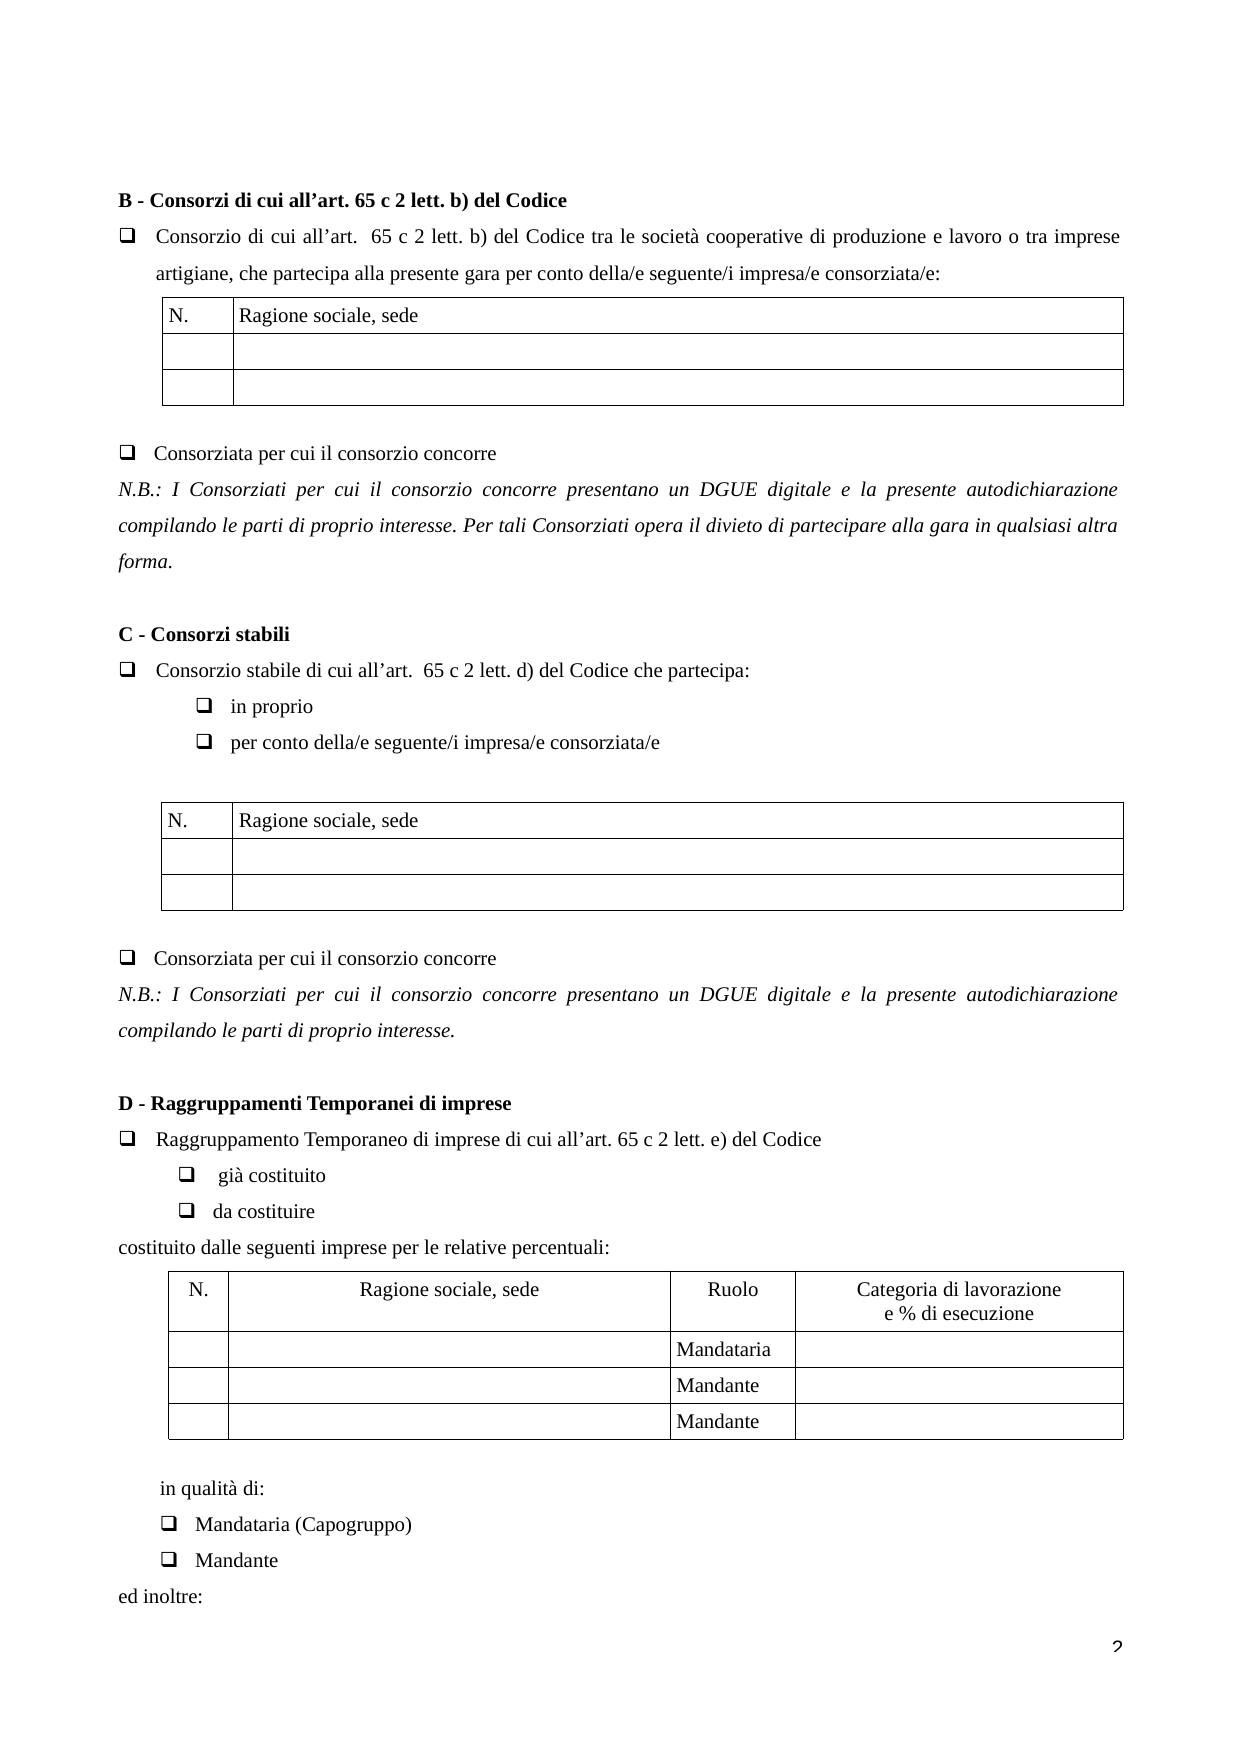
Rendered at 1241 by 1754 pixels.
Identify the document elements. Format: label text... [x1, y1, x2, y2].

table_header Categoria di lavorazione e % di esecuzione [796, 1272, 1123, 1331]
table_cell Mandante [671, 1368, 795, 1403]
text ed inoltre: [118, 1584, 1122, 1608]
table_header N. [162, 803, 232, 838]
table_cell [229, 1404, 670, 1439]
text in qualità di: [159, 1476, 1122, 1499]
table_header N. [163, 298, 233, 333]
list Mandataria (Capogruppo) [159, 1512, 1122, 1536]
list in proprio [195, 693, 1122, 718]
table_cell [234, 334, 1123, 369]
list Consorziata per cui il consorzio concorre [118, 946, 1122, 970]
table_cell Mandante [671, 1404, 795, 1439]
table_cell [229, 1368, 670, 1403]
table_cell [169, 1404, 228, 1439]
table_cell [162, 839, 232, 874]
list per conto della/e seguente/i impresa/e consorziata/e [195, 729, 1122, 754]
table_cell [796, 1368, 1123, 1403]
table_header Ragione sociale, sede [234, 298, 1123, 333]
list Consorziata per cui il consorzio concorre [118, 441, 1122, 465]
table_cell [229, 1332, 670, 1367]
table_header Ragione sociale, sede [229, 1272, 670, 1331]
table_header Ruolo [671, 1272, 795, 1331]
table_cell Mandataria [671, 1332, 795, 1367]
table_cell [163, 334, 233, 369]
text N.B.: I Consorziati per cui il consorzio concorre presentano un DGUE digitale e la presente autodichiarazione compilando le parti di proprio interesse. [118, 982, 1122, 1042]
text N.B.: I Consorziati per cui il consorzio concorre presentano un DGUE digitale e la presente autodichiarazione compilando le parti di proprio interesse. Per tali Consorziati opera il divieto di partecipare alla gara in qualsiasi altra forma. [118, 477, 1122, 573]
list da costituire [177, 1199, 1122, 1223]
table_cell [796, 1332, 1123, 1367]
text costituito dalle seguenti imprese per le relative percentuali: [118, 1235, 1122, 1259]
table_cell [169, 1368, 228, 1403]
text D - Raggruppamenti Temporanei di imprese [118, 1091, 1122, 1114]
text C - Consorzi stabili [118, 621, 1122, 646]
list Consorzio di cui all’art. 65 c 2 lett. b) del Codice tra le società cooperative di produzione e lavoro o tra imprese artigiane, che partecipa alla presente gara per conto della/e seguente/i impresa/e consorziata/e: [118, 224, 1122, 284]
table_header Ragione sociale, sede [233, 803, 1123, 838]
table_cell [163, 370, 233, 405]
table_cell [796, 1404, 1123, 1439]
table_cell [162, 875, 232, 910]
list Consorzio stabile di cui all’art. 65 c 2 lett. d) del Codice che partecipa: [118, 657, 1122, 682]
list Mandante [159, 1548, 1122, 1572]
list già costituito [177, 1163, 1122, 1187]
table_cell [234, 370, 1123, 405]
table_cell [233, 839, 1123, 874]
table_cell [169, 1332, 228, 1367]
table_header N. [169, 1272, 228, 1331]
list Raggruppamento Temporaneo di imprese di cui all’art. 65 c 2 lett. e) del Codice [118, 1127, 1122, 1151]
table_cell [233, 875, 1123, 910]
text B - Consorzi di cui all’art. 65 c 2 lett. b) del Codice [118, 188, 1122, 212]
